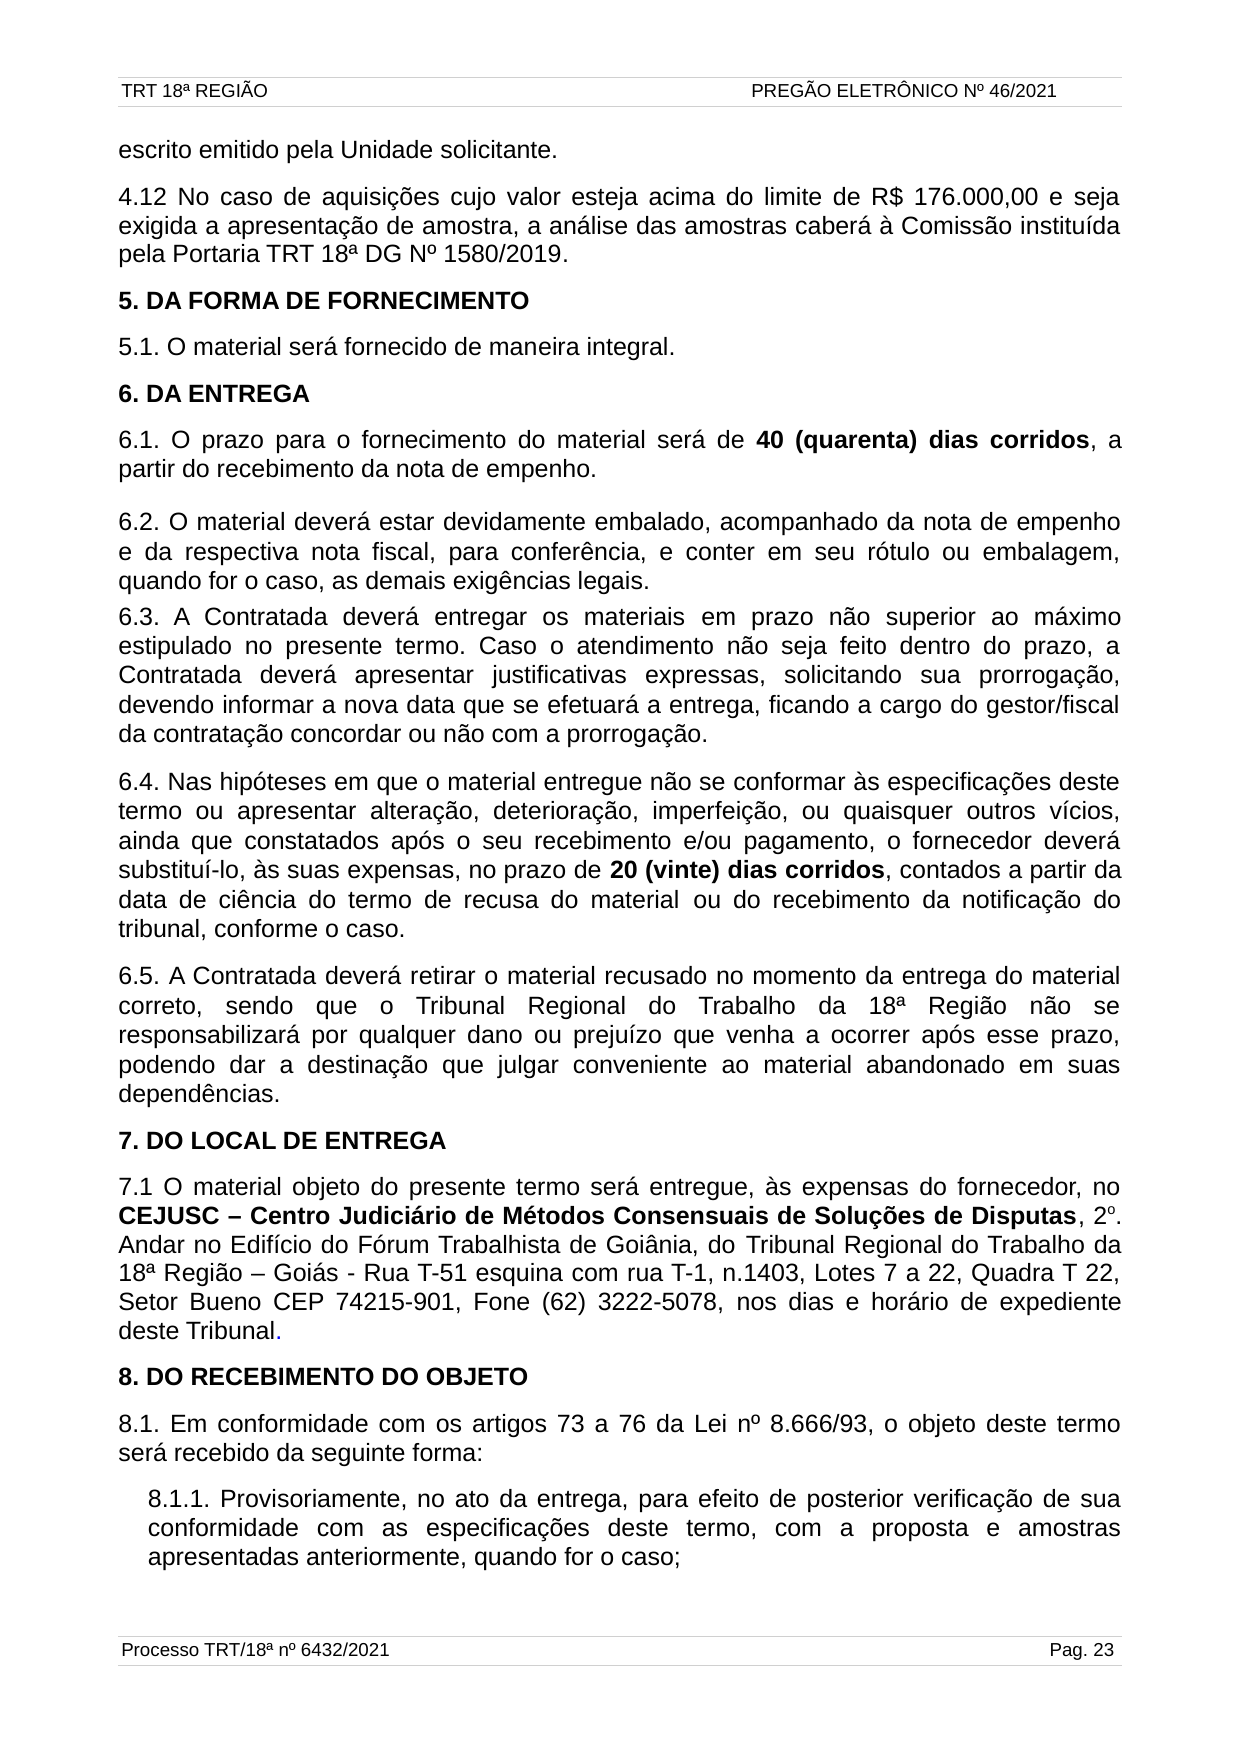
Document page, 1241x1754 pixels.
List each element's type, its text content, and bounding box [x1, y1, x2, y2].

text 6.2. O material deverá estar devidamente embalado, acompanhado da nota de empenho e da respectiva nota fiscal, para conferência, e conter em seu rótulo ou embalagem, quando for o caso, as demais exigências legais. [118, 506, 1122, 595]
text 5. DA FORMA DE FORNECIMENTO [118, 286, 1122, 315]
text 6.4. Nas hipóteses em que o material entregue não se conformar às especificações deste termo ou apresentar alteração, deterioração, imperfeição, ou quaisquer outros vícios, ainda que constatados após o seu recebimento e/ou pagamento, o fornecedor deverá substituí-lo, às suas expensas, no prazo de 20 (vinte) dias corridos, contados a partir da data de ciência do termo de recusa do material ou do recebimento da notificação do tribunal, conforme o caso. [118, 766, 1122, 943]
text 8.1.1. Provisoriamente, no ato da entrega, para efeito de posterior verificação de sua conformidade com as especificações deste termo, com a proposta e amostras apresentadas anteriormente, quando for o caso; [148, 1484, 1122, 1570]
text 7. DO LOCAL DE ENTREGA [118, 1126, 1122, 1154]
text escrito emitido pela Unidade solicitante. [118, 136, 1122, 164]
text 5.1. O material será fornecido de maneira integral. [118, 332, 1122, 361]
text 7.1 O material objeto do presente termo será entregue, às expensas do fornecedor, no CEJUSC – Centro Judiciário de Métodos Consensuais de Soluções de Disputas, 2o. Andar no Edifício do Fórum Trabalhista de Goiânia, do Tribunal Regional do Trabalho da 18ª Região – Goiás - Rua T-51 esquina com rua T-1, n.1403, Lotes 7 a 22, Quadra T 22, Setor Bueno CEP 74215-901, Fone (62) 3222-5078, nos dias e horário de expediente deste Tribunal. [118, 1172, 1122, 1344]
text 8. DO RECEBIMENTO DO OBJETO [118, 1362, 1122, 1391]
text 4.12 No caso de aquisições cujo valor esteja acima do limite de R$ 176.000,00 e seja exigida a apresentação de amostra, a análise das amostras caberá à Comissão instituída pela Portaria TRT 18ª DG Nº 1580/2019. [118, 182, 1122, 268]
text 6.3. A Contratada deverá entregar os materiais em prazo não superior ao máximo estipulado no presente termo. Caso o atendimento não seja feito dentro do prazo, a Contratada deverá apresentar justificativas expressas, solicitando sua prorrogação, devendo informar a nova data que se efetuará a entrega, ficando a cargo do gestor/fiscal da contratação concordar ou não com a prorrogação. [118, 601, 1122, 748]
text 6.1. O prazo para o fornecimento do material será de 40 (quarenta) dias corridos, a partir do recebimento da nota de empenho. [118, 425, 1122, 483]
text 6.5. A Contratada deverá retirar o material recusado no momento da entrega do material correto, sendo que o Tribunal Regional do Trabalho da 18ª Região não se responsabilizará por qualquer dano ou prejuízo que venha a ocorrer após esse prazo, podendo dar a destinação que julgar conveniente ao material abandonado em suas dependências. [118, 961, 1122, 1108]
text 8.1. Em conformidade com os artigos 73 a 76 da Lei nº 8.666/93, o objeto deste termo será recebido da seguinte forma: [118, 1409, 1122, 1466]
text 6. DA ENTREGA [118, 379, 1122, 408]
